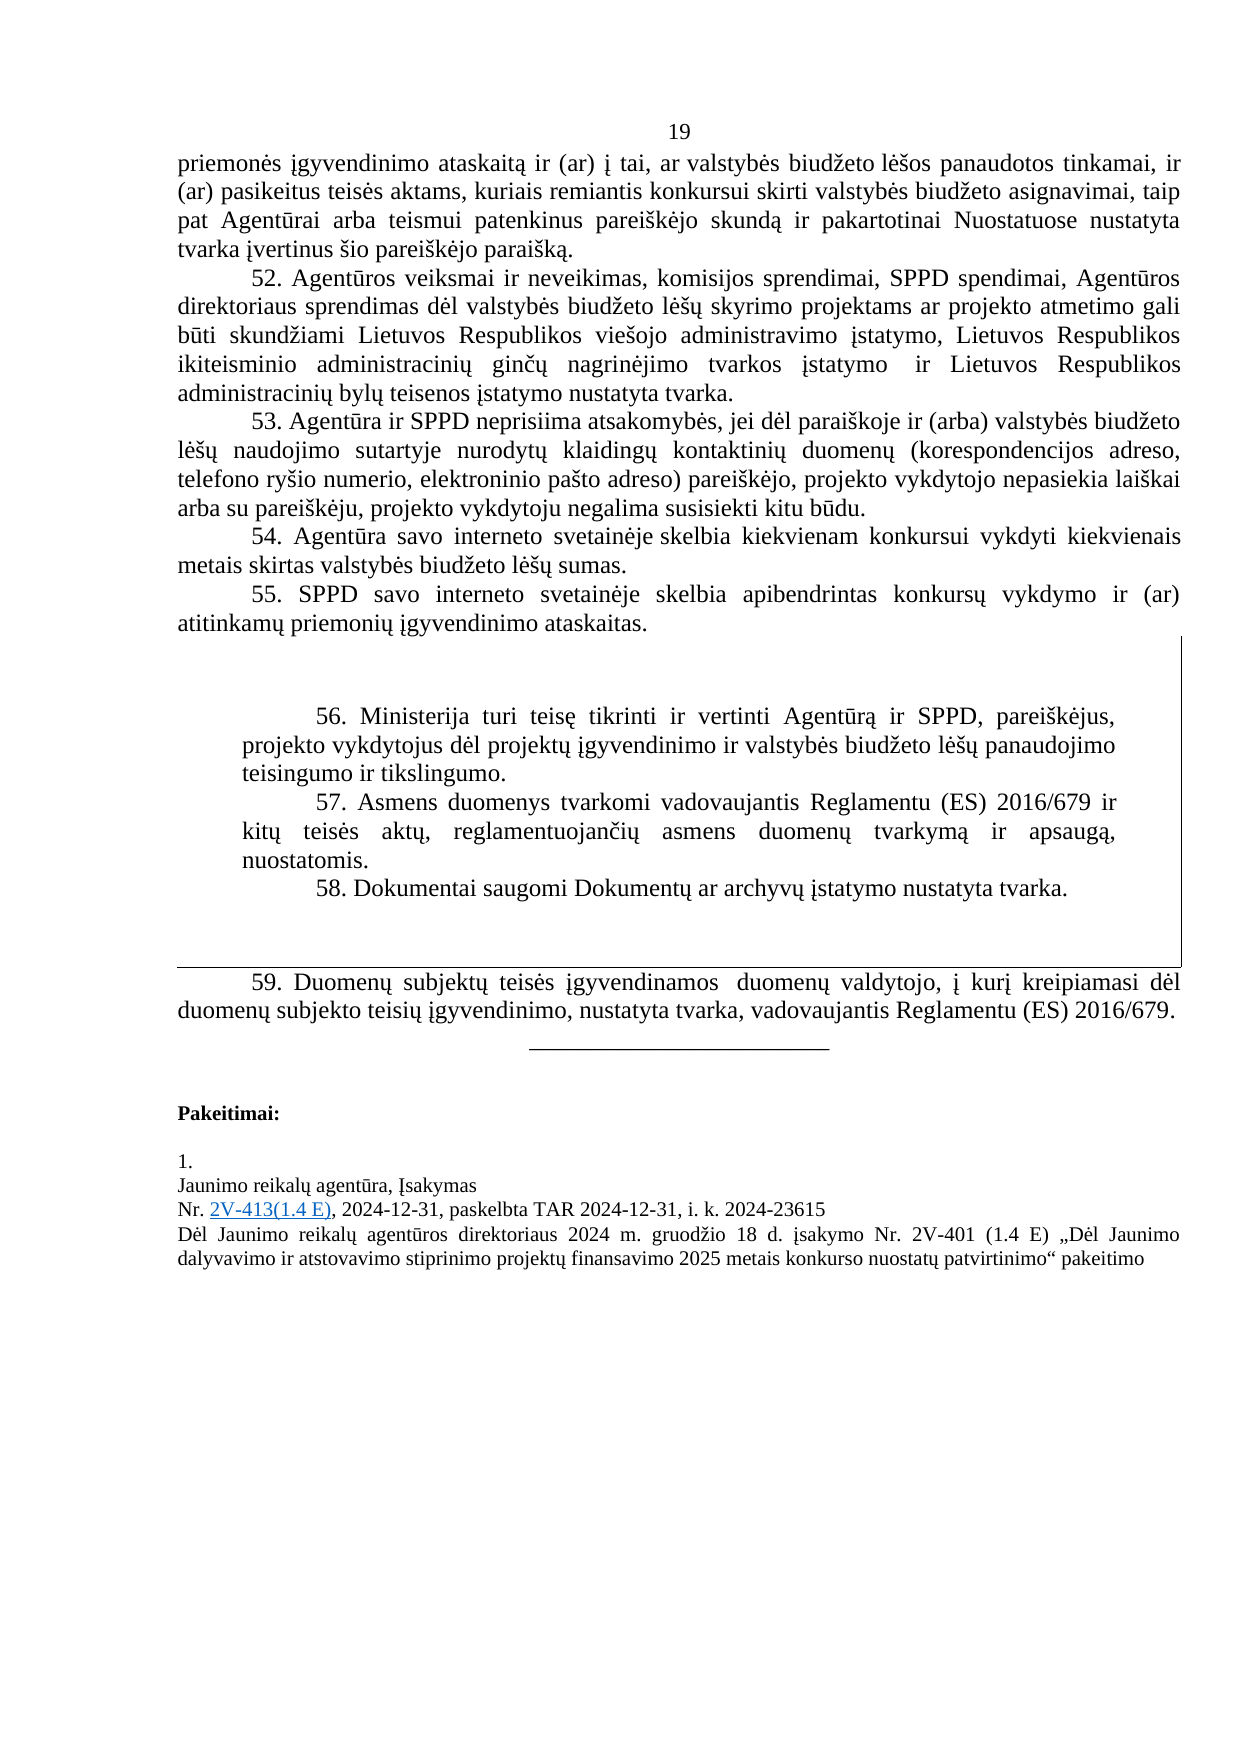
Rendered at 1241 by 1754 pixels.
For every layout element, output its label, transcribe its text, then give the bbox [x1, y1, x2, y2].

text 1. [177, 1149, 1181, 1173]
text 57. Asmens duomenys tvarkomi vadovaujantis Reglamentu (ES) 2016/679 ir kitų teisės aktų, reglamentuojančių asmens duomenų tvarkymą ir apsaugą, nuostatomis. [177, 787, 1181, 873]
text ________________________ [177, 1024, 1181, 1053]
text Dėl Jaunimo reikalų agentūros direktoriaus 2024 m. gruodžio 18 d. įsakymo Nr. 2V-401 (1.4 E) „Dėl Jaunimo dalyvavimo ir atstovavimo stiprinimo projektų finansavimo 2025 metais konkurso nuostatų patvirtinimo“ pakeitimo [177, 1221, 1181, 1269]
text Pakeitimai: [177, 1101, 1181, 1125]
text priemonės įgyvendinimo ataskaitą ir (ar) į tai, ar valstybės biudžeto lėšos panaudotos tinkamai, ir (ar) pasikeitus teisės aktams, kuriais remiantis konkursui skirti valstybės biudžeto asignavimai, taip pat Agentūrai arba teismui patenkinus pareiškėjo skundą ir pakartotinai Nuostatuose nustatyta tvarka įvertinus šio pareiškėjo paraišką. [177, 148, 1181, 263]
text 56. Ministerija turi teisę tikrinti ir vertinti Agentūrą ir SPPD, pareiškėjus, projekto vykdytojus dėl projektų įgyvendinimo ir valstybės biudžeto lėšų panaudojimo teisingumo ir tikslingumo. [177, 636, 1181, 787]
text Jaunimo reikalų agentūra, Įsakymas [177, 1173, 1181, 1197]
text 52. Agentūros veiksmai ir neveikimas, komisijos sprendimai, SPPD spendimai, Agentūros direktoriaus sprendimas dėl valstybės biudžeto lėšų skyrimo projektams ar projekto atmetimo gali būti skundžiami Lietuvos Respublikos viešojo administravimo įstatymo, Lietuvos Respublikos ikiteisminio administracinių ginčų nagrinėjimo tvarkos įstatymo ir Lietuvos Respublikos administracinių bylų teisenos įstatymo nustatyta tvarka. [177, 263, 1181, 406]
text 58. Dokumentai saugomi Dokumentų ar archyvų įstatymo nustatyta tvarka. [177, 873, 1181, 967]
text 59. Duomenų subjektų teisės įgyvendinamos duomenų valdytojo, į kurį kreipiamasi dėl duomenų subjekto teisių įgyvendinimo, nustatyta tvarka, vadovaujantis Reglamentu (ES) 2016/679. [177, 967, 1181, 1024]
text 54. Agentūra savo interneto svetainėje skelbia kiekvienam konkursui vykdyti kiekvienais metais skirtas valstybės biudžeto lėšų sumas. [177, 521, 1181, 579]
text Nr. 2V-413(1.4 E), 2024-12-31, paskelbta TAR 2024-12-31, i. k. 2024-23615 [177, 1197, 1181, 1221]
text 53. Agentūra ir SPPD neprisiima atsakomybės, jei dėl paraiškoje ir (arba) valstybės biudžeto lėšų naudojimo sutartyje nurodytų klaidingų kontaktinių duomenų (korespondencijos adreso, telefono ryšio numerio, elektroninio pašto adreso) pareiškėjo, projekto vykdytojo nepasiekia laiškai arba su pareiškėju, projekto vykdytoju negalima susisiekti kitu būdu. [177, 406, 1181, 521]
text 55. SPPD savo interneto svetainėje skelbia apibendrintas konkursų vykdymo ir (ar) atitinkamų priemonių įgyvendinimo ataskaitas. [177, 579, 1181, 636]
